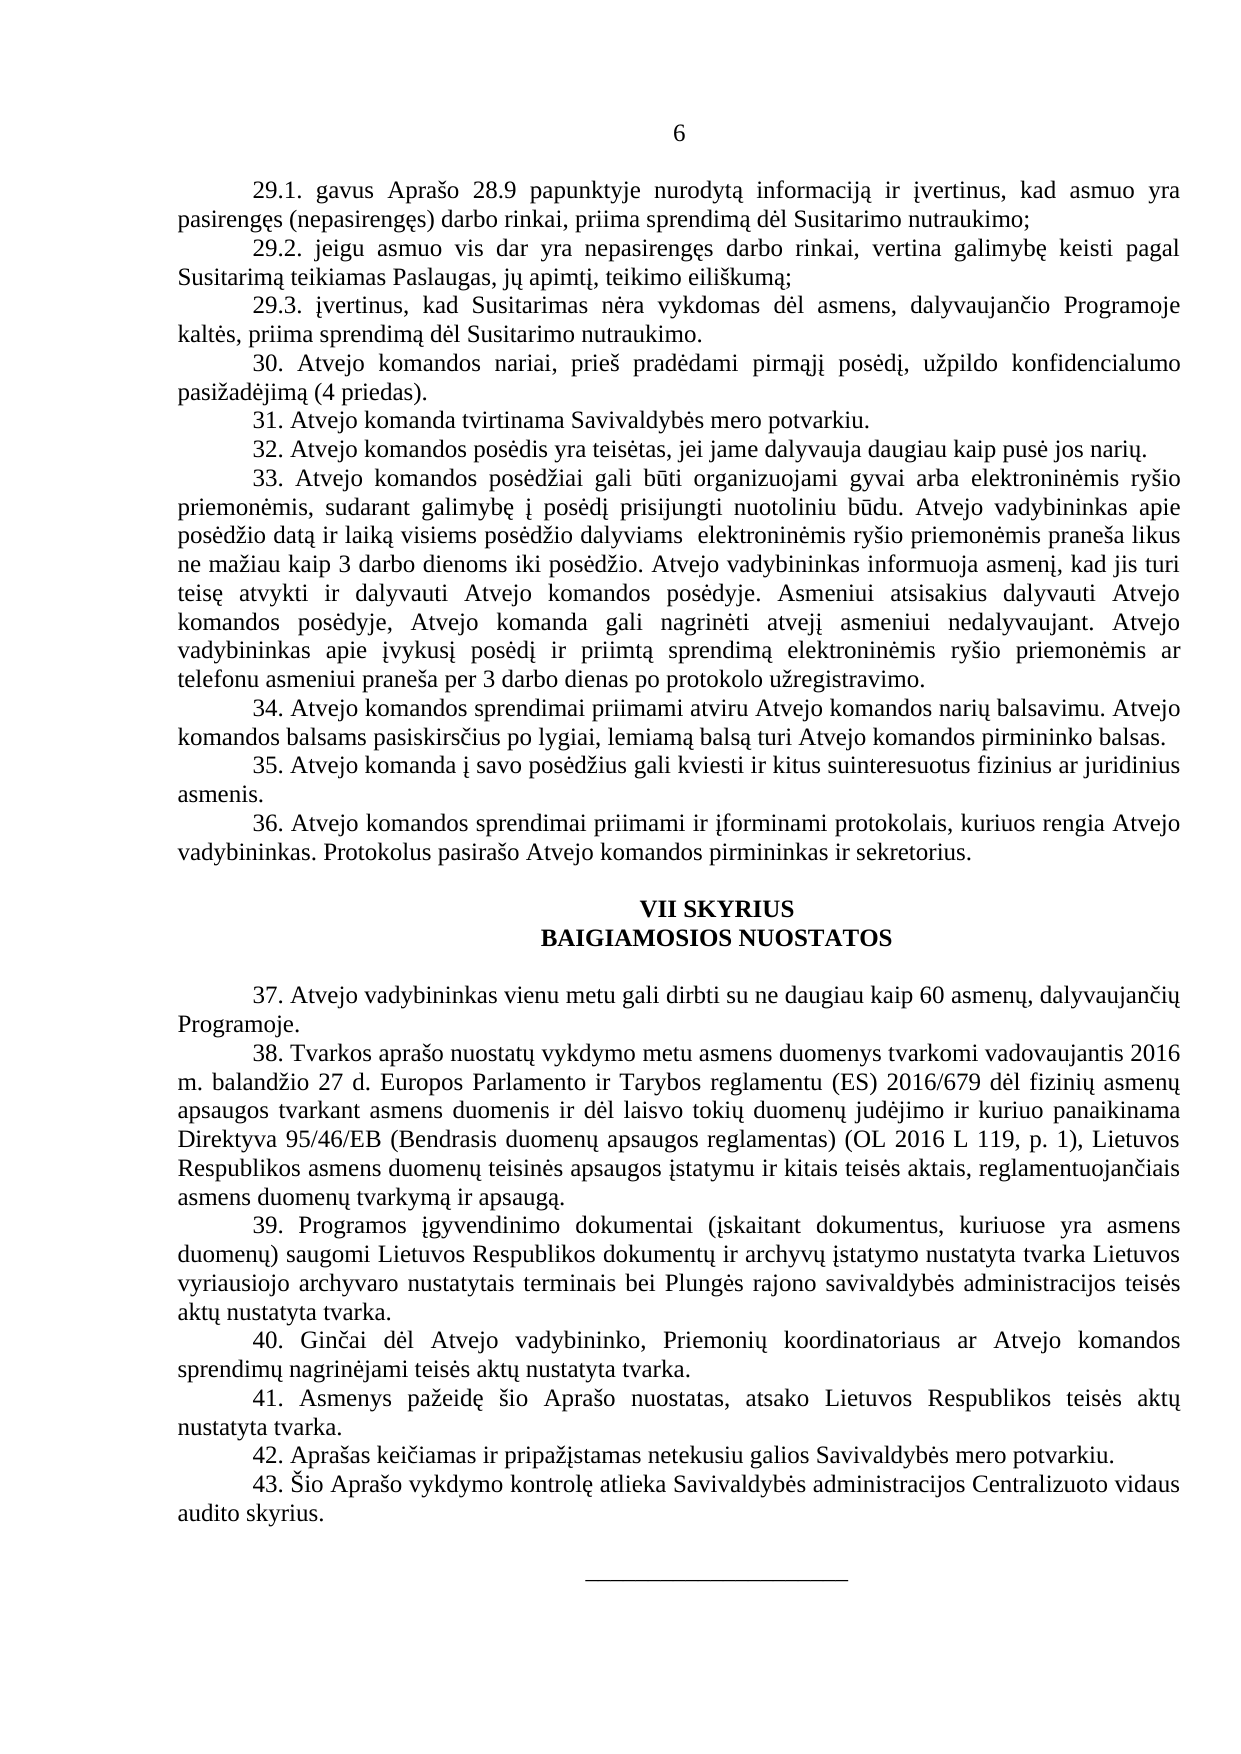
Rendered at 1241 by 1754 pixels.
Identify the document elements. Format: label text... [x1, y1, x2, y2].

text 40. Ginčai dėl Atvejo vadybininko, Priemonių koordinatoriaus ar Atvejo komandos sprendimų nagrinėjami teisės aktų nustatyta tvarka. [177, 1326, 1181, 1383]
text VII SKYRIUS [177, 894, 1181, 923]
text 34. Atvejo komandos sprendimai priimami atviru Atvejo komandos narių balsavimu. Atvejo komandos balsams pasiskirsčius po lygiai, lemiamą balsą turi Atvejo komandos pirmininko balsas. [177, 693, 1181, 751]
text 43. Šio Aprašo vykdymo kontrolę atlieka Savivaldybės administracijos Centralizuoto vidaus audito skyrius. [177, 1469, 1181, 1527]
text BAIGIAMOSIOS NUOSTATOS [177, 923, 1181, 952]
text _____________________ [177, 1556, 1181, 1584]
text 37. Atvejo vadybininkas vienu metu gali dirbti su ne daugiau kaip 60 asmenų, dalyvaujančių Programoje. [177, 981, 1181, 1038]
text 29.3. įvertinus, kad Susitarimas nėra vykdomas dėl asmens, dalyvaujančio Programoje kaltės, priima sprendimą dėl Susitarimo nutraukimo. [177, 291, 1181, 348]
text 31. Atvejo komanda tvirtinama Savivaldybės mero potvarkiu. [177, 406, 1181, 434]
text 38. Tvarkos aprašo nuostatų vykdymo metu asmens duomenys tvarkomi vadovaujantis 2016 m. balandžio 27 d. Europos Parlamento ir Tarybos reglamentu (ES) 2016/679 dėl fizinių asmenų apsaugos tvarkant asmens duomenis ir dėl laisvo tokių duomenų judėjimo ir kuriuo panaikinama Direktyva 95/46/EB (Bendrasis duomenų apsaugos reglamentas) (OL 2016 L 119, p. 1), Lietuvos Respublikos asmens duomenų teisinės apsaugos įstatymu ir kitais teisės aktais, reglamentuojančiais asmens duomenų tvarkymą ir apsaugą. [177, 1038, 1181, 1211]
text 30. Atvejo komandos nariai, prieš pradėdami pirmąjį posėdį, užpildo konfidencialumo pasižadėjimą (4 priedas). [177, 348, 1181, 406]
text 33. Atvejo komandos posėdžiai gali būti organizuojami gyvai arba elektroninėmis ryšio priemonėmis, sudarant galimybę į posėdį prisijungti nuotoliniu būdu. Atvejo vadybininkas apie posėdžio datą ir laiką visiems posėdžio dalyviams elektroninėmis ryšio priemonėmis praneša likus ne mažiau kaip 3 darbo dienoms iki posėdžio. Atvejo vadybininkas informuoja asmenį, kad jis turi teisę atvykti ir dalyvauti Atvejo komandos posėdyje. Asmeniui atsisakius dalyvauti Atvejo komandos posėdyje, Atvejo komanda gali nagrinėti atvejį asmeniui nedalyvaujant. Atvejo vadybininkas apie įvykusį posėdį ir priimtą sprendimą elektroninėmis ryšio priemonėmis ar telefonu asmeniui praneša per 3 darbo dienas po protokolo užregistravimo. [177, 463, 1181, 693]
text 29.1. gavus Aprašo 28.9 papunktyje nurodytą informaciją ir įvertinus, kad asmuo yra pasirengęs (nepasirengęs) darbo rinkai, priima sprendimą dėl Susitarimo nutraukimo; [177, 176, 1181, 233]
text 42. Aprašas keičiamas ir pripažįstamas netekusiu galios Savivaldybės mero potvarkiu. [177, 1441, 1181, 1469]
text 35. Atvejo komanda į savo posėdžius gali kviesti ir kitus suinteresuotus fizinius ar juridinius asmenis. [177, 751, 1181, 808]
text 29.2. jeigu asmuo vis dar yra nepasirengęs darbo rinkai, vertina galimybę keisti pagal Susitarimą teikiamas Paslaugas, jų apimtį, teikimo eiliškumą; [177, 233, 1181, 291]
text 32. Atvejo komandos posėdis yra teisėtas, jei jame dalyvauja daugiau kaip pusė jos narių. [177, 434, 1181, 463]
text 36. Atvejo komandos sprendimai priimami ir įforminami protokolais, kuriuos rengia Atvejo vadybininkas. Protokolus pasirašo Atvejo komandos pirmininkas ir sekretorius. [177, 808, 1181, 866]
text 41. Asmenys pažeidę šio Aprašo nuostatas, atsako Lietuvos Respublikos teisės aktų nustatyta tvarka. [177, 1383, 1181, 1441]
text 39. Programos įgyvendinimo dokumentai (įskaitant dokumentus, kuriuose yra asmens duomenų) saugomi Lietuvos Respublikos dokumentų ir archyvų įstatymo nustatyta tvarka Lietuvos vyriausiojo archyvaro nustatytais terminais bei Plungės rajono savivaldybės administracijos teisės aktų nustatyta tvarka. [177, 1211, 1181, 1326]
